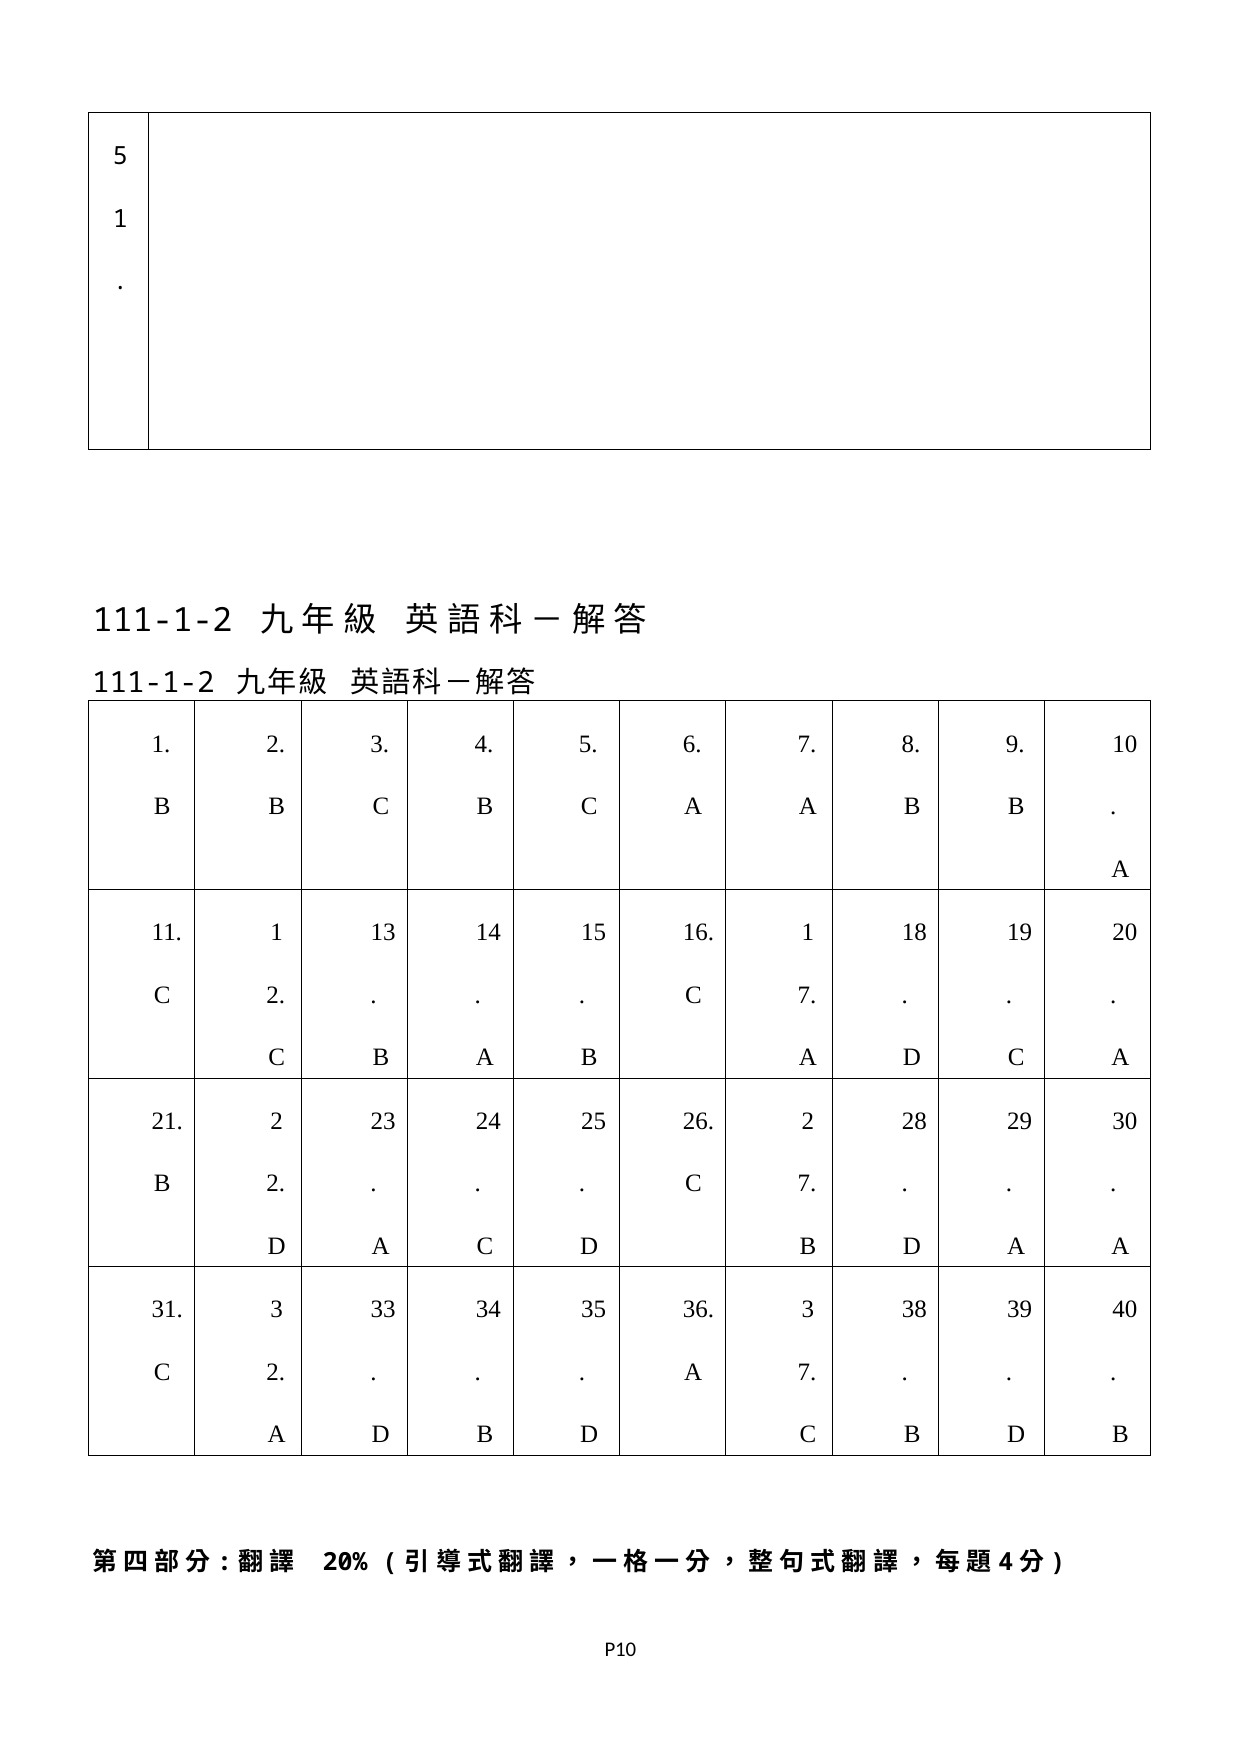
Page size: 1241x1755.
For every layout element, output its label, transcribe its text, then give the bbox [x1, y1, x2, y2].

table_cell A [408, 890, 513, 1077]
table_cell A [1045, 1079, 1150, 1266]
table_cell A [302, 1079, 407, 1266]
table_header B [89, 701, 194, 889]
table_header C [302, 701, 407, 889]
table_cell C [726, 1267, 832, 1454]
table_cell A [726, 890, 832, 1077]
table_cell C [195, 890, 301, 1077]
table_cell D [514, 1267, 619, 1454]
table_cell B [89, 1079, 194, 1266]
table_header B [833, 701, 938, 889]
table_cell C [408, 1079, 513, 1266]
table_cell A [1045, 890, 1150, 1077]
table_header A [1045, 701, 1150, 889]
table_cell B [514, 890, 619, 1077]
table_cell [149, 113, 1150, 449]
text 111-1-2 九年級 英語科－解答 [89, 575, 1151, 638]
table_cell D [302, 1267, 407, 1454]
table_cell C [620, 1079, 725, 1266]
table_header B [408, 701, 513, 889]
table_header A [726, 701, 832, 889]
table_header A [620, 701, 725, 889]
table_cell C [89, 1267, 194, 1454]
table_cell D [833, 890, 938, 1077]
text 第四部分:翻譯 20% (引導式翻譯，一格一分，整句式翻譯，每題4分) [89, 1518, 1151, 1581]
table_cell C [939, 890, 1044, 1077]
table_cell D [939, 1267, 1044, 1454]
text 111-1-2 九年級 英語科－解答 [89, 638, 1151, 700]
table_cell B [726, 1079, 832, 1266]
table_cell D [514, 1079, 619, 1266]
table_cell B [1045, 1267, 1150, 1454]
table_cell A [939, 1079, 1044, 1266]
table_cell B [302, 890, 407, 1077]
table_header B [939, 701, 1044, 889]
table_cell A [620, 1267, 725, 1454]
table_cell C [89, 890, 194, 1077]
table_cell D [833, 1079, 938, 1266]
table_cell D [195, 1079, 301, 1266]
table_cell C [620, 890, 725, 1077]
table_cell A [195, 1267, 301, 1454]
table_header B [195, 701, 301, 889]
table_cell 51. [89, 113, 148, 449]
table_cell B [833, 1267, 938, 1454]
table_header C [514, 701, 619, 889]
table_cell B [408, 1267, 513, 1454]
